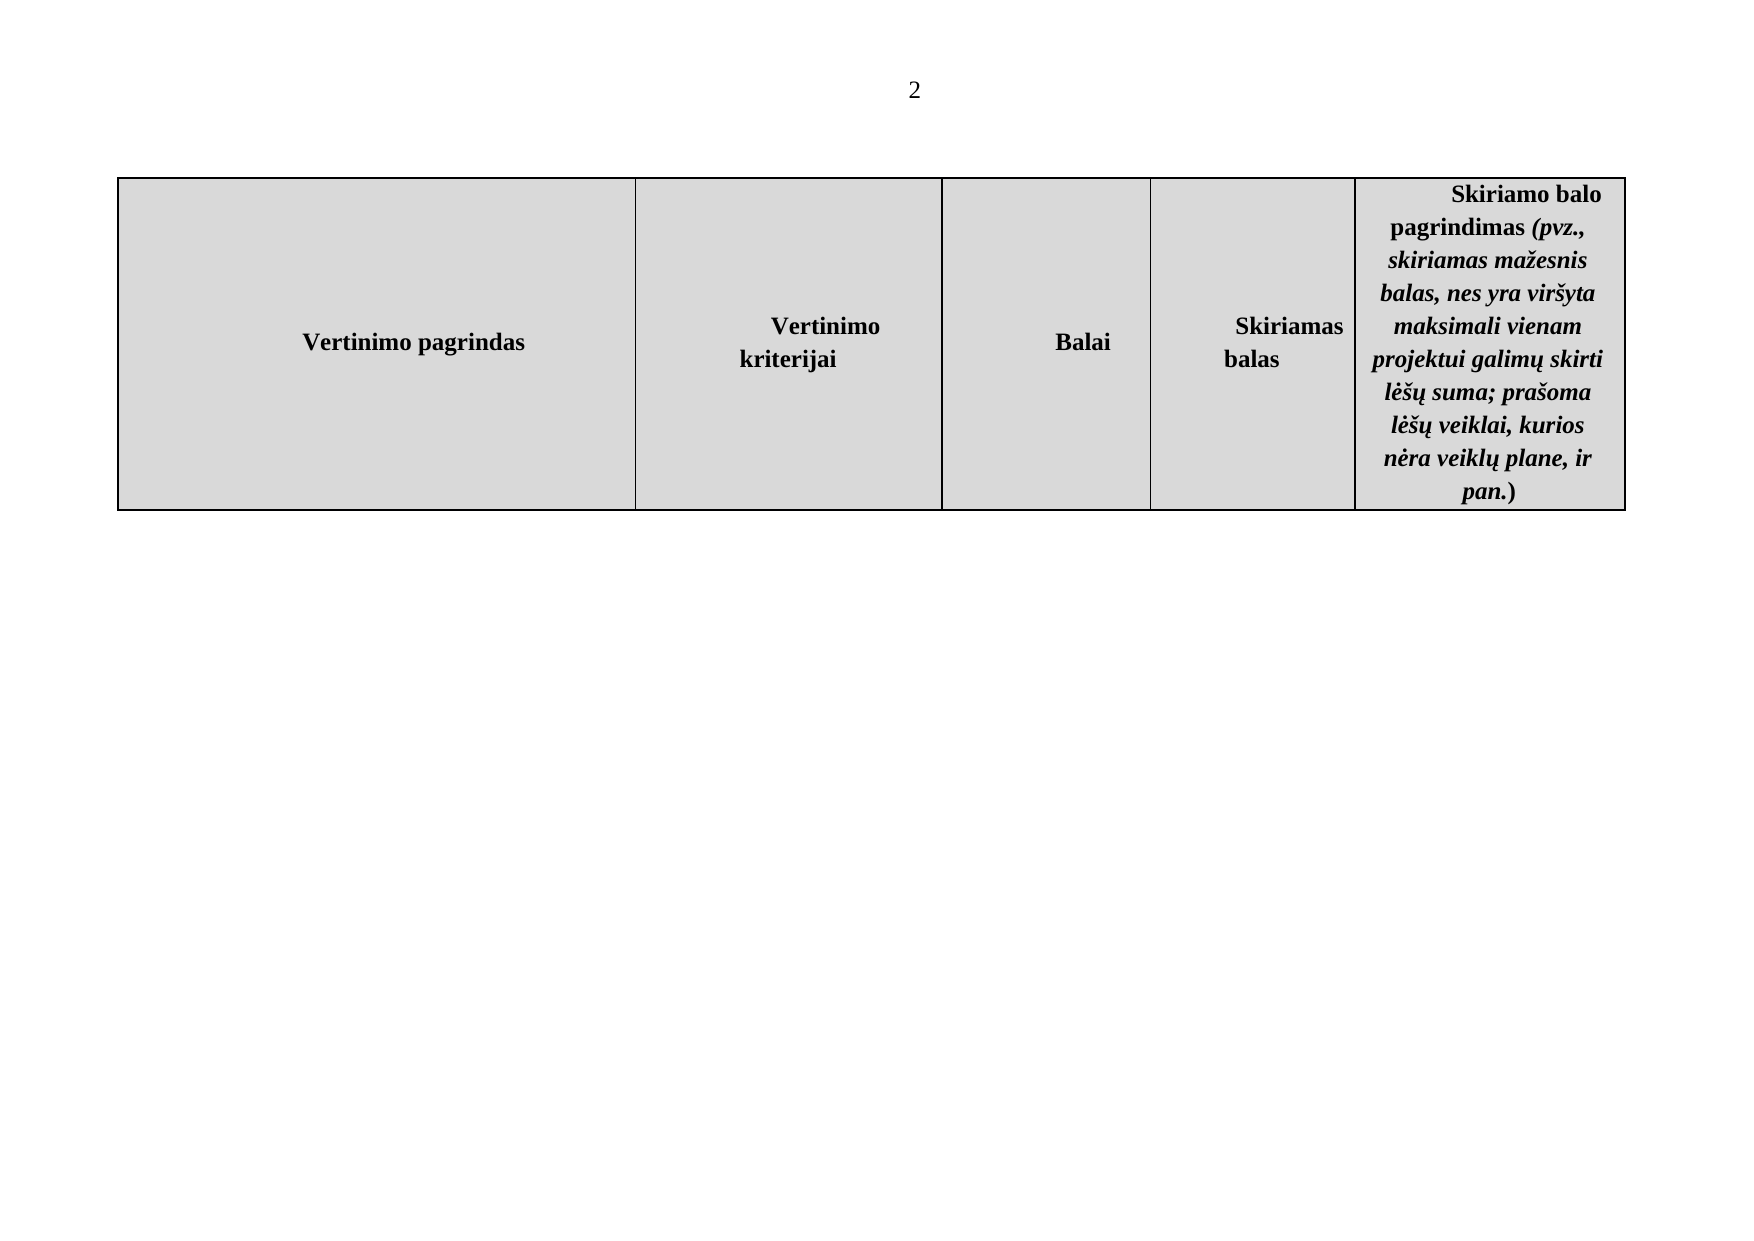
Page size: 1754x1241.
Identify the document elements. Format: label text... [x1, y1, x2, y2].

table_header Balai [943, 179, 1150, 509]
table_header Vertinimo pagrindas [119, 179, 635, 509]
table_header Vertinimo kriterijai [636, 179, 941, 509]
table_header Skiriamas balas [1151, 179, 1354, 509]
table_header Skiriamo balo pagrindimas (pvz., skiriamas mažesnis balas, nes yra viršyta maksimali vienam projektui galimų skirti lėšų suma; prašoma lėšų veiklai, kurios nėra veiklų plane, ir pan.) [1356, 179, 1624, 509]
